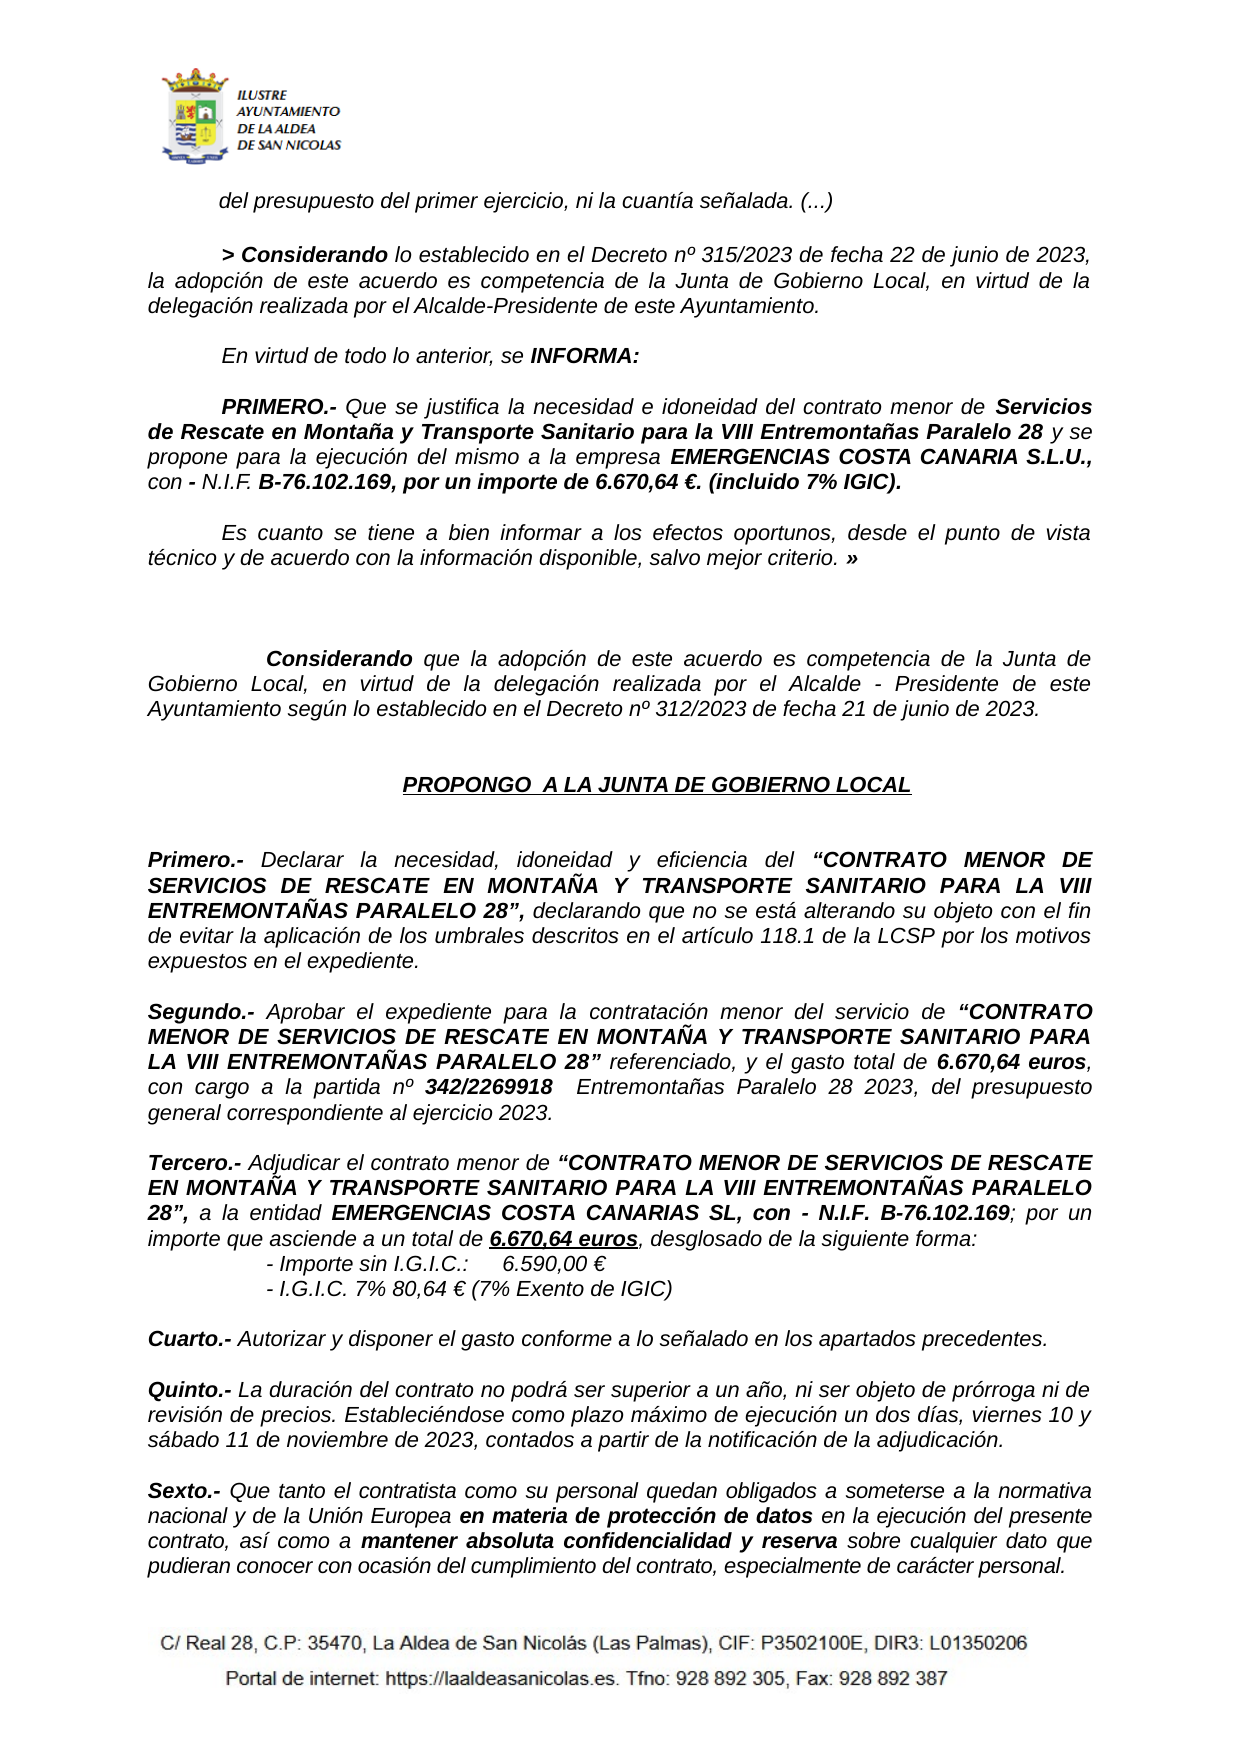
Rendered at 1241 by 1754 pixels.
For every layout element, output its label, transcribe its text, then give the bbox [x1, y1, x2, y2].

text Tercero.- Adjudicar el contrato menor de “CONTRATO MENOR DE SERVICIOS DE RESCATE EN MONTAÑA Y TRANSPORTE SANITARIO PARA LA VIII ENTREMONTAÑAS PARALELO 28”, a la entidad EMERGENCIAS COSTA CANARIAS SL, con - N.I.F. B-76.102.169; por un importe que asciende a un total de 6.670,64 euros, desglosado de la siguiente forma: [148, 1150, 1093, 1251]
text Primero.- Declarar la necesidad, idoneidad y eficiencia del “CONTRATO MENOR DE SERVICIOS DE RESCATE EN MONTAÑA Y TRANSPORTE SANITARIO PARA LA VIII ENTREMONTAÑAS PARALELO 28”, declarando que no se está alterando su objeto con el fin de evitar la aplicación de los umbrales descritos en el artículo 118.1 de la LCSP por los motivos expuestos en el expediente. [148, 847, 1093, 973]
text - I.G.I.C. 7% 80,64 € (7% Exento de IGIC) [148, 1276, 1022, 1301]
text PRIMERO.- Que se justifica la necesidad e idoneidad del contrato menor de Servicios de Rescate en Montaña y Transporte Sanitario para la VIII Entremontañas Paralelo 28 y se propone para la ejecución del mismo a la empresa EMERGENCIAS COSTA CANARIA S.L.U., con - N.I.F. B-76.102.169, por un importe de 6.670,64 €. (incluido 7% IGIC). [148, 394, 1093, 494]
text En virtud de todo lo anterior, se INFORMA: [148, 343, 1093, 368]
picture [148, 60, 357, 172]
text > Considerando lo establecido en el Decreto nº 315/2023 de fecha 22 de junio de 2023, la adopción de este acuerdo es competencia de la Junta de Gobierno Local, en virtud de la delegación realizada por el Alcalde-Presidente de este Ayuntamiento. [148, 242, 1093, 318]
picture [149, 1627, 1034, 1694]
text PROPONGO A LA JUNTA DE GOBIERNO LOCAL [148, 772, 1093, 797]
text - Importe sin I.G.I.C.: 6.590,00 € [148, 1251, 1093, 1276]
text Considerando que la adopción de este acuerdo es competencia de la Junta de Gobierno Local, en virtud de la delegación realizada por el Alcalde - Presidente de este Ayuntamiento según lo establecido en el Decreto nº 312/2023 de fecha 21 de junio de 2023. [148, 646, 1093, 721]
text Es cuanto se tiene a bien informar a los efectos oportunos, desde el punto de vista técnico y de acuerdo con la información disponible, salvo mejor criterio. » [148, 520, 1093, 570]
text Quinto.- La duración del contrato no podrá ser superior a un año, ni ser objeto de prórroga ni de revisión de precios. Estableciéndose como plazo máximo de ejecución un dos días, viernes 10 y sábado 11 de noviembre de 2023, contados a partir de la notificación de la adjudicación. [148, 1377, 1093, 1452]
text del presupuesto del primer ejercicio, ni la cuantía señalada. (...) [218, 188, 1022, 214]
text Segundo.- Aprobar el expediente para la contratación menor del servicio de “CONTRATO MENOR DE SERVICIOS DE RESCATE EN MONTAÑA Y TRANSPORTE SANITARIO PARA LA VIII ENTREMONTAÑAS PARALELO 28” referenciado, y el gasto total de 6.670,64 euros, con cargo a la partida nº 342/2269918 Entremontañas Paralelo 28 2023, del presupuesto general correspondiente al ejercicio 2023. [148, 999, 1093, 1125]
text Cuarto.- Autorizar y disponer el gasto conforme a lo señalado en los apartados precedentes. [148, 1326, 1093, 1352]
text Sexto.- Que tanto el contratista como su personal quedan obligados a someterse a la normativa nacional y de la Unión Europea en materia de protección de datos en la ejecución del presente contrato, así como a mantener absoluta confidencialidad y reserva sobre cualquier dato que pudieran conocer con ocasión del cumplimiento del contrato, especialmente de carácter personal. [148, 1478, 1093, 1578]
